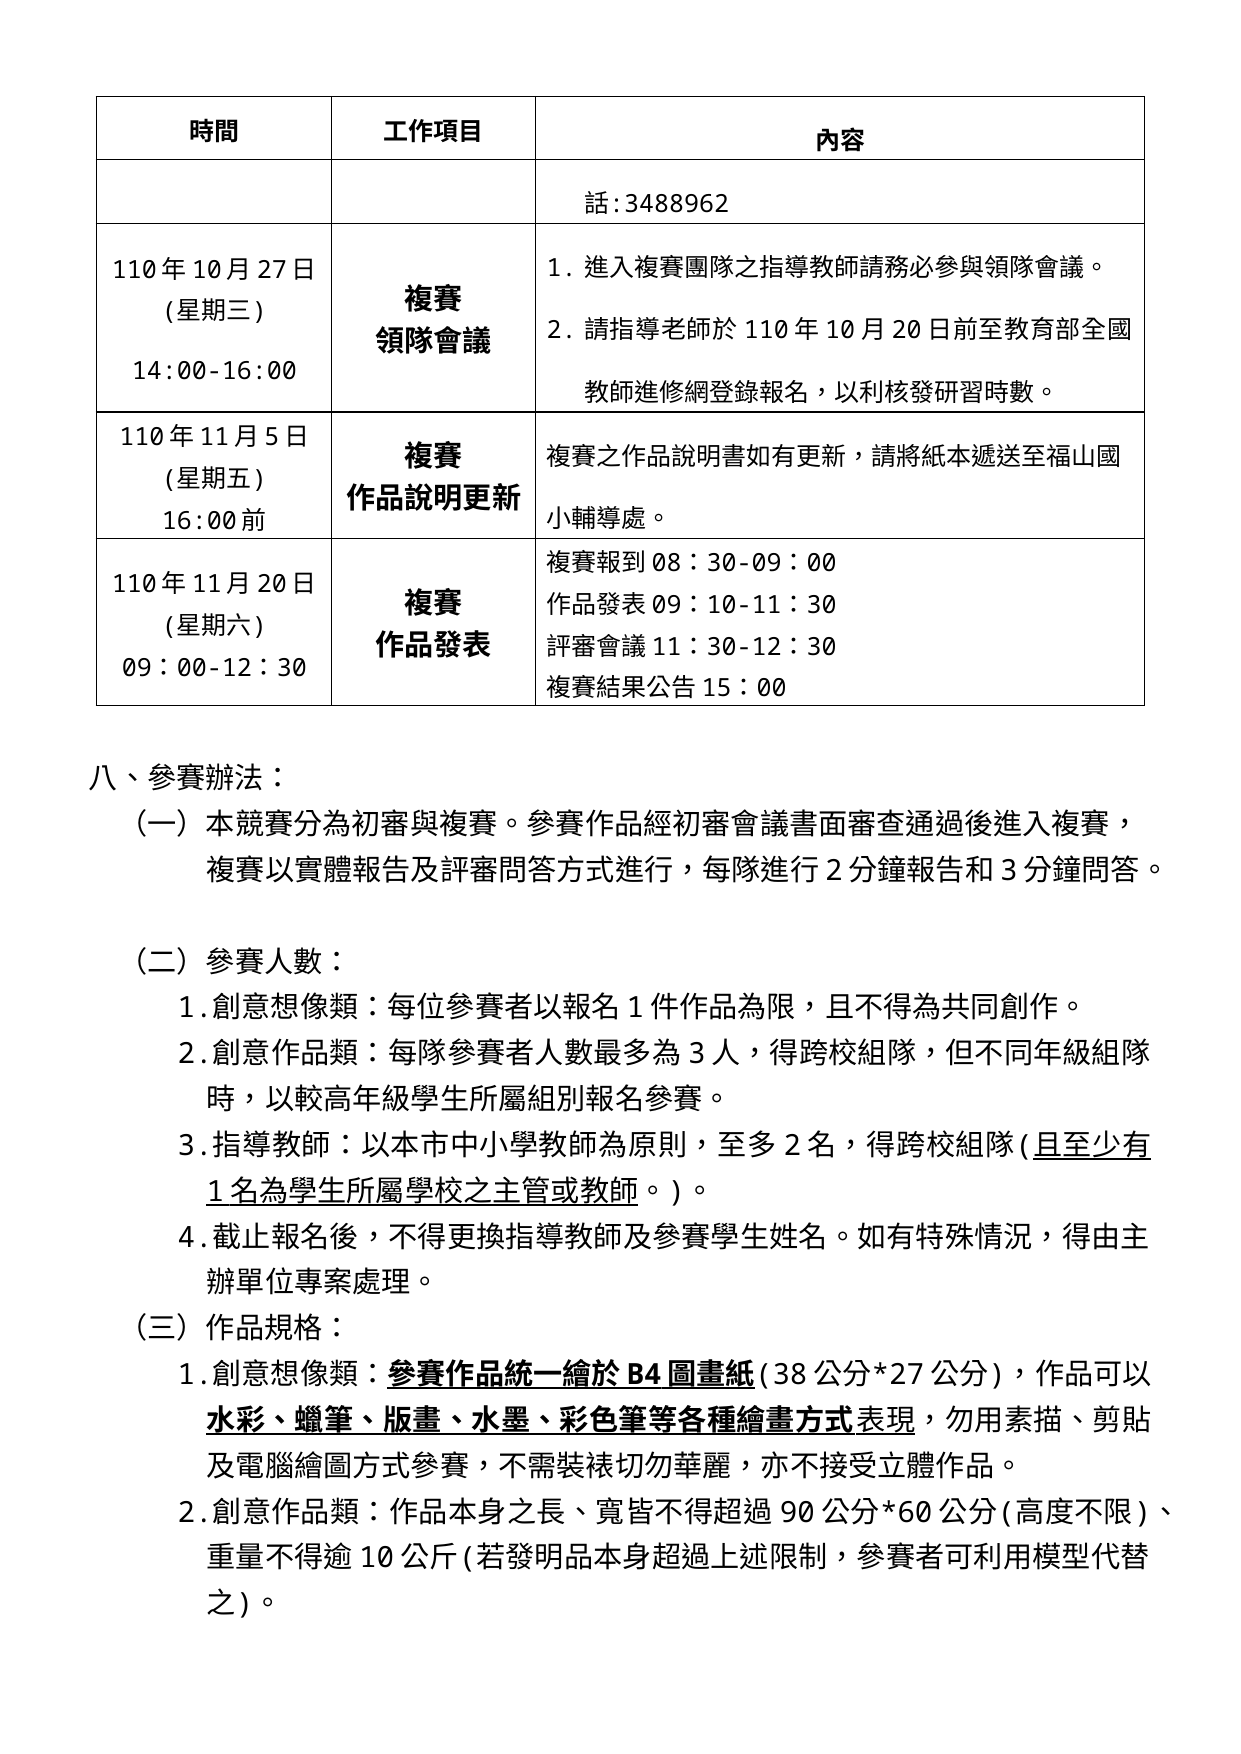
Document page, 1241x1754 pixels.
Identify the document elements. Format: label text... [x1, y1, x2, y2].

text 1.創意想像類：參賽作品統一繪於B4圖畫紙(38公分*27公分)，作品可以水彩、蠟筆、版畫、水墨、彩色筆等各種繪畫方式表現，勿用素描、剪貼及電腦繪圖方式參賽，不需裝裱切勿華麗，亦不接受立體作品。 [177, 1348, 1152, 1485]
text 八、參賽辦法： [89, 752, 1152, 798]
table_cell 複賽 作品說明更新 [332, 413, 535, 537]
table_cell 110年11月20日 (星期六) 09：00-12：30 [97, 539, 331, 705]
table_cell 進入複賽團隊之指導教師請務必參與領隊會議。 請指導老師於110年10月20日前至教育部全國教師進修網登錄報名，以利核發研習時數。 [536, 224, 1144, 411]
text （一）本競賽分為初審與複賽。參賽作品經初審會議書面審查通過後進入複賽，複賽以實體報告及評審問答方式進行，每隊進行2分鐘報告和3分鐘問答。 [118, 798, 1152, 889]
text 4.截止報名後，不得更換指導教師及參賽學生姓名。如有特殊情況，得由主辦單位專案處理。 [177, 1210, 1152, 1302]
table_cell 複賽 領隊會議 [332, 224, 535, 411]
table_header 時間 [97, 97, 331, 159]
table_cell 話:3488962 [536, 160, 1144, 223]
text 2.創意作品類：作品本身之長、寬皆不得超過90公分*60公分(高度不限)、重量不得逾10公斤(若發明品本身超過上述限制，參賽者可利用模型代替之)。 [177, 1485, 1152, 1623]
text 2.創意作品類：每隊參賽者人數最多為3人，得跨校組隊，但不同年級組隊時，以較高年級學生所屬組別報名參賽。 [177, 1027, 1152, 1119]
text （二）參賽人數： [118, 935, 1152, 981]
table_cell 複賽 作品發表 [332, 539, 535, 705]
table_cell [332, 160, 535, 223]
table_header 工作項目 [332, 97, 535, 159]
table_header 內容 [536, 97, 1144, 159]
table_cell 複賽報到08：30-09：00 作品發表09：10-11：30 評審會議11：30-12：30 複賽結果公告15：00 [536, 539, 1144, 705]
text （三）作品規格： [118, 1302, 1152, 1348]
table_cell 110年11月5日 (星期五) 16:00前 [97, 413, 331, 537]
text 1.創意想像類：每位參賽者以報名1件作品為限，且不得為共同創作。 [177, 981, 1152, 1027]
text 3.指導教師：以本市中小學教師為原則，至多2名，得跨校組隊(且至少有1名為學生所屬學校之主管或教師。)。 [177, 1119, 1152, 1210]
table_cell [97, 160, 331, 223]
table_cell 110年10月27日 (星期三) 14:00-16:00 [97, 224, 331, 411]
table_cell 複賽之作品說明書如有更新，請將紙本遞送至福山國小輔導處。 [536, 413, 1144, 537]
